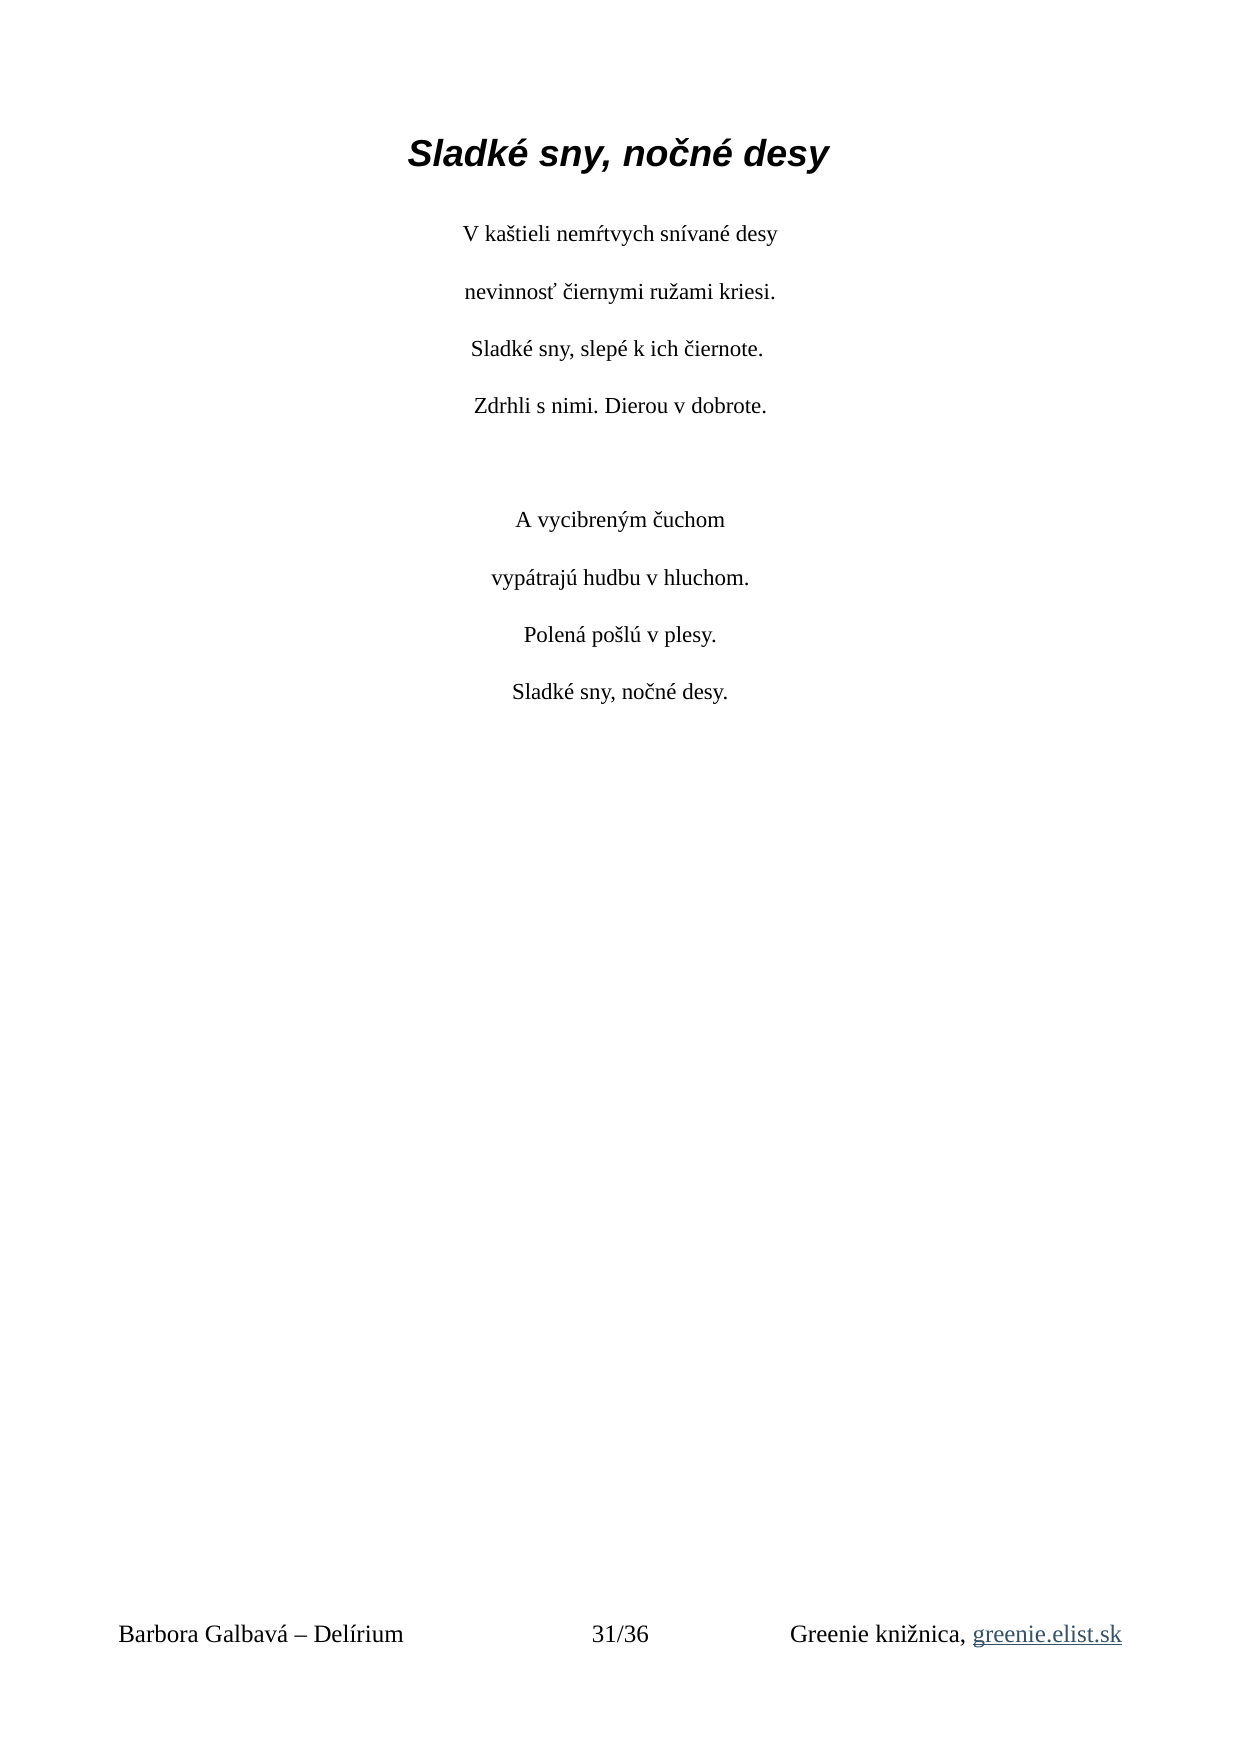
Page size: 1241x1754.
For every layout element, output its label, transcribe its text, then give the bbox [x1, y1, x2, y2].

text V kaštieli nemŕtvych snívané desy [106, 221, 1134, 247]
text nevinnosť čiernymi ružami kriesi. [106, 278, 1134, 304]
text Sladké sny, slepé k ich čiernote. [106, 335, 1134, 361]
text Sladké sny, nočné desy. [106, 678, 1134, 704]
text A vycibreným čuchom [106, 506, 1134, 533]
subtitle Sladké sny, nočné desy [106, 131, 1134, 174]
text Zdrhli s nimi. Dierou v dobrote. [106, 392, 1134, 418]
text Polená pošlú v plesy. [106, 621, 1134, 647]
text vypátrajú hudbu v hluchom. [106, 564, 1134, 590]
